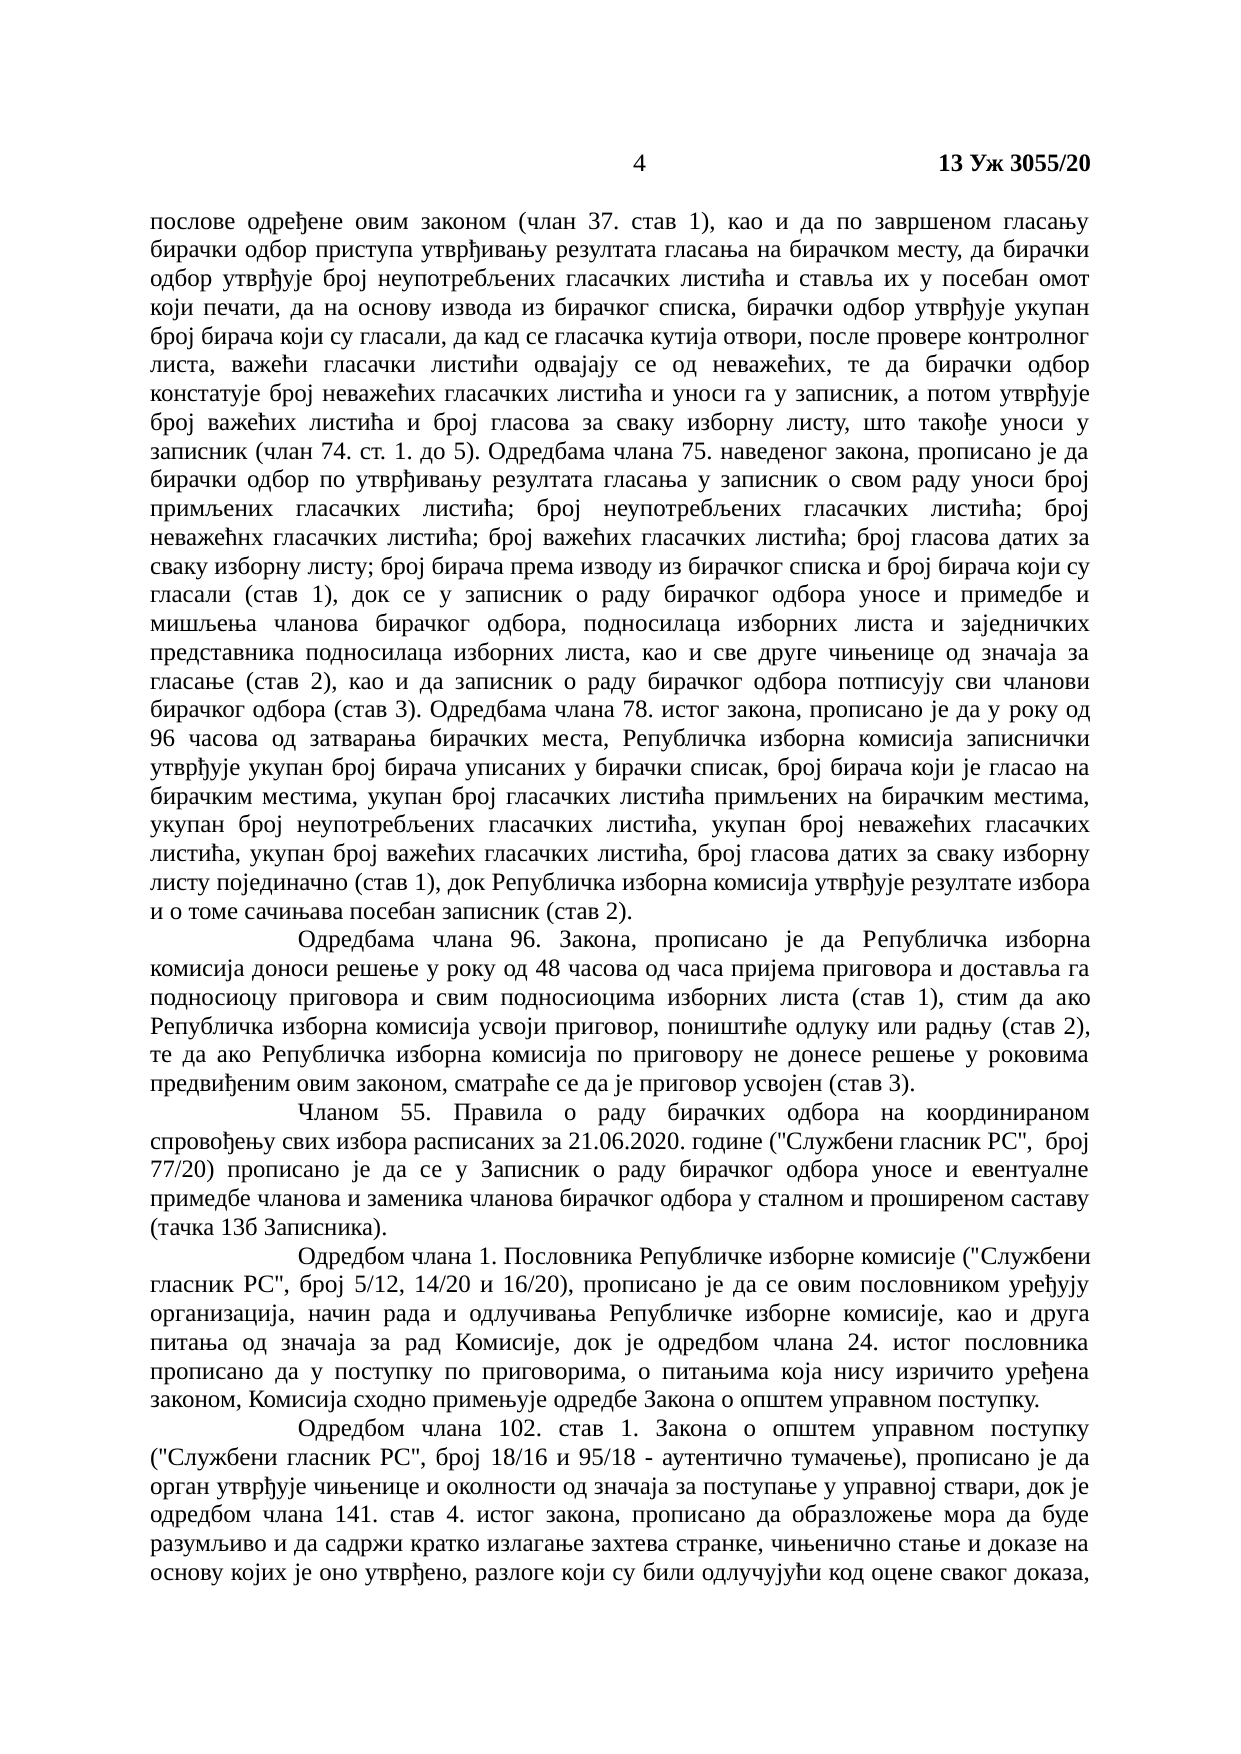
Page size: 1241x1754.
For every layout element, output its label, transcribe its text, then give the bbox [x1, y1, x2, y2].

text послове одређене овим законом (члан 37. став 1), као и да по завршеном гласању бирачки одбор приступа утврђивању резултата гласања на бирачком месту, да бирачки одбор утврђује број неупотребљених гласачких листића и ставља их у посебан омот који печати, да на основу извода из бирачког списка, бирачки одбор утврђује укупан број бирача који су гласали, да кад се гласачка кутија отвори, после провере контролног листа, важећи гласачки листићи одвајају се од неважећих, те да бирачки одбор констатује број неважећих гласачких листића и уноси га у записник, а потом утврђује број важећих листића и број гласова за сваку изборну листу, што такође уноси у записник (члан 74. ст. 1. до 5). Одредбама члана 75. наведеног закона, прописано је да бирачки одбор по утврђивању резултата гласања у записник о свом раду уноси број примљених гласачких листића; број неупотребљених гласачких листића; број неважећнх гласачких листића; број важећих гласачких листића; број гласова датих за сваку изборну листу; број бирача према изводу из бирачког списка и број бирача који су гласали (став 1), док се у записник о раду бирачког одбора уносе и примедбе и мишљења чланова бирачког одбора, подносилаца изборних листа и заједничких представника подносилаца изборних листа, као и све друге чињенице од значаја за гласање (став 2), као и да записник о раду бирачког одбора потписују сви чланови бирачког одбора (став 3). Одредбама члана 78. истог закона, прописано је да у року од 96 часова од затварања бирачких места, Републичка изборна комисија записнички утврђује укупан број бирача уписаних у бирачки списак, број бирача који је гласао на бирачким местима, укупан број гласачких листића примљених на бирачким местима, укупан број неупотребљених гласачких листића, укупан број неважећих гласачких листића, укупан број важећих гласачких листића, број гласова датих за сваку изборну листу појединачно (став 1), док Републичка изборна комисија утврђује резултате избора и о томе сачињава посебан записник (став 2). [150, 206, 1091, 924]
text Одредбама члана 96. Закона, прописано је да Републичка изборна комисија доноси решење у року од 48 часова од часа пријема приговора и доставља га подносиоцу приговора и свим подносиоцима изборних листа (став 1), стим да ако Републичка изборна комисија усвоји приговор, поништиће одлуку или радњу (став 2), те да ако Републичка изборна комисија по приговору не донесе решење у роковима предвиђеним овим законом, сматраће се да је приговор усвојен (став 3). [150, 924, 1091, 1097]
text Чланом 55. Правила о раду бирачких одбора на координираном спровођењу свих избора расписаних за 21.06.2020. године (''Службени гласник РС'', број 77/20) прописано је да се у Записник о раду бирачког одбора уносе и евентуалне примедбе чланова и заменика чланова бирачког одбора у сталном и проширеном саставу (тачка 13б Записника). [150, 1097, 1091, 1241]
text Одредбом члана 102. став 1. Закона о општем управном поступку (''Службени гласник РС'', број 18/16 и 95/18 - аутентично тумачење), прописано је да орган утврђује чињенице и околности од значаја за поступање у управној ствари, док је одредбом члана 141. став 4. истог закона, прописано да образложење мора да буде разумљиво и да садржи кратко излагање захтева странке, чињенично стање и доказе на основу којих је оно утврђено, разлоге који су били одлучујући код оцене сваког доказа, [150, 1413, 1091, 1586]
text Одредбом члана 1. Пословника Републичке изборне комисије (''Службени гласник РС'', број 5/12, 14/20 и 16/20), прописано је да се овим пословником уређују организација, начин рада и одлучивања Републичке изборне комисије, као и друга питања од значаја за рад Комисије, док је одредбом члана 24. истог пословника прописано да у поступку по приговорима, о питањима која нису изричито уређена законом, Комисија сходно примењује одредбе Закона о општем управном поступку. [150, 1241, 1091, 1413]
